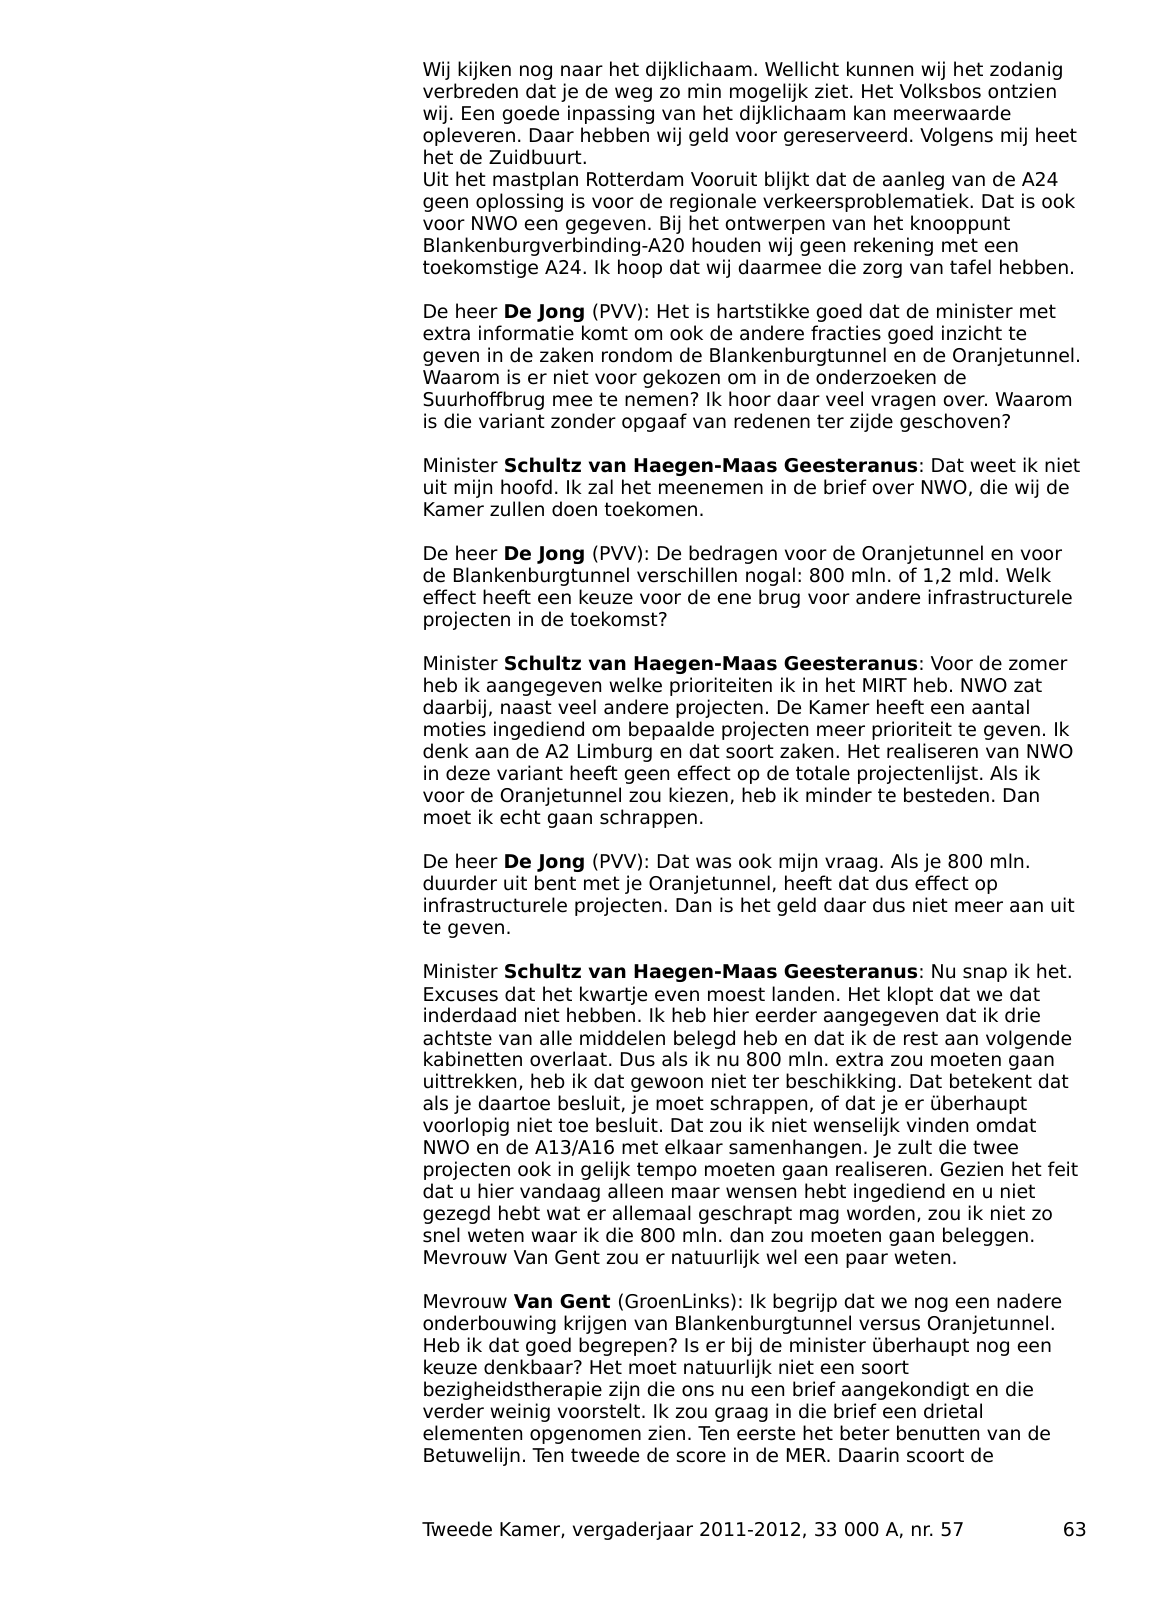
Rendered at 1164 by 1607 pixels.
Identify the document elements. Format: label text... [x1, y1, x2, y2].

text De heer De Jong (PVV): De bedragen voor de Oranjetunnel en voor de Blankenburgtunnel verschillen nogal: 800 mln. of 1,2 mld. Welk effect heeft een keuze voor de ene brug voor andere infrastructurele projecten in de toekomst? [422, 543, 1087, 631]
text Mevrouw Van Gent (GroenLinks): Ik begrijp dat we nog een nadere onderbouwing krijgen van Blankenburgtunnel versus Oranjetunnel. Heb ik dat goed begrepen? Is er bij de minister überhaupt nog een keuze denkbaar? Het moet natuurlijk niet een soort bezigheidstherapie zijn die ons nu een brief aangekondigt en die verder weinig voorstelt. Ik zou graag in die brief een drietal elementen opgenomen zien. Ten eerste het beter benutten van de Betuwelijn. Ten tweede de score in de MER. Daarin scoort de [422, 1291, 1087, 1467]
text Minister Schultz van Haegen-Maas Geesteranus: Voor de zomer heb ik aangegeven welke prioriteiten ik in het MIRT heb. NWO zat daarbij, naast veel andere projecten. De Kamer heeft een aantal moties ingediend om bepaalde projecten meer prioriteit te geven. Ik denk aan de A2 Limburg en dat soort zaken. Het realiseren van NWO in deze variant heeft geen effect op de totale projectenlijst. Als ik voor de Oranjetunnel zou kiezen, heb ik minder te besteden. Dan moet ik echt gaan schrappen. [422, 653, 1087, 829]
text Wij kijken nog naar het dijklichaam. Wellicht kunnen wij het zodanig verbreden dat je de weg zo min mogelijk ziet. Het Volksbos ontzien wij. Een goede inpassing van het dijklichaam kan meerwaarde opleveren. Daar hebben wij geld voor gereserveerd. Volgens mij heet het de Zuidbuurt. [422, 59, 1087, 169]
text De heer De Jong (PVV): Het is hartstikke goed dat de minister met extra informatie komt om ook de andere fracties goed inzicht te geven in de zaken rondom de Blankenburgtunnel en de Oranjetunnel. Waarom is er niet voor gekozen om in de onderzoeken de Suurhoffbrug mee te nemen? Ik hoor daar veel vragen over. Waarom is die variant zonder opgaaf van redenen ter zijde geschoven? [422, 301, 1087, 433]
text Minister Schultz van Haegen-Maas Geesteranus: Nu snap ik het. Excuses dat het kwartje even moest landen. Het klopt dat we dat inderdaad niet hebben. Ik heb hier eerder aangegeven dat ik drie achtste van alle middelen belegd heb en dat ik de rest aan volgende kabinetten overlaat. Dus als ik nu 800 mln. extra zou moeten gaan uittrekken, heb ik dat gewoon niet ter beschikking. Dat betekent dat als je daartoe besluit, je moet schrappen, of dat je er überhaupt voorlopig niet toe besluit. Dat zou ik niet wenselijk vinden omdat NWO en de A13/A16 met elkaar samenhangen. Je zult die twee projecten ook in gelijk tempo moeten gaan realiseren. Gezien het feit dat u hier vandaag alleen maar wensen hebt ingediend en u niet gezegd hebt wat er allemaal geschrapt mag worden, zou ik niet zo snel weten waar ik die 800 mln. dan zou moeten gaan beleggen. Mevrouw Van Gent zou er natuurlijk wel een paar weten. [422, 961, 1087, 1269]
text De heer De Jong (PVV): Dat was ook mijn vraag. Als je 800 mln. duurder uit bent met je Oranjetunnel, heeft dat dus effect op infrastructurele projecten. Dan is het geld daar dus niet meer aan uit te geven. [422, 851, 1087, 939]
text Uit het mastplan Rotterdam Vooruit blijkt dat de aanleg van de A24 geen oplossing is voor de regionale verkeersproblematiek. Dat is ook voor NWO een gegeven. Bij het ontwerpen van het knooppunt Blankenburgverbinding-A20 houden wij geen rekening met een toekomstige A24. Ik hoop dat wij daarmee die zorg van tafel hebben. [422, 169, 1087, 279]
text Minister Schultz van Haegen-Maas Geesteranus: Dat weet ik niet uit mijn hoofd. Ik zal het meenemen in de brief over NWO, die wij de Kamer zullen doen toekomen. [422, 455, 1087, 521]
